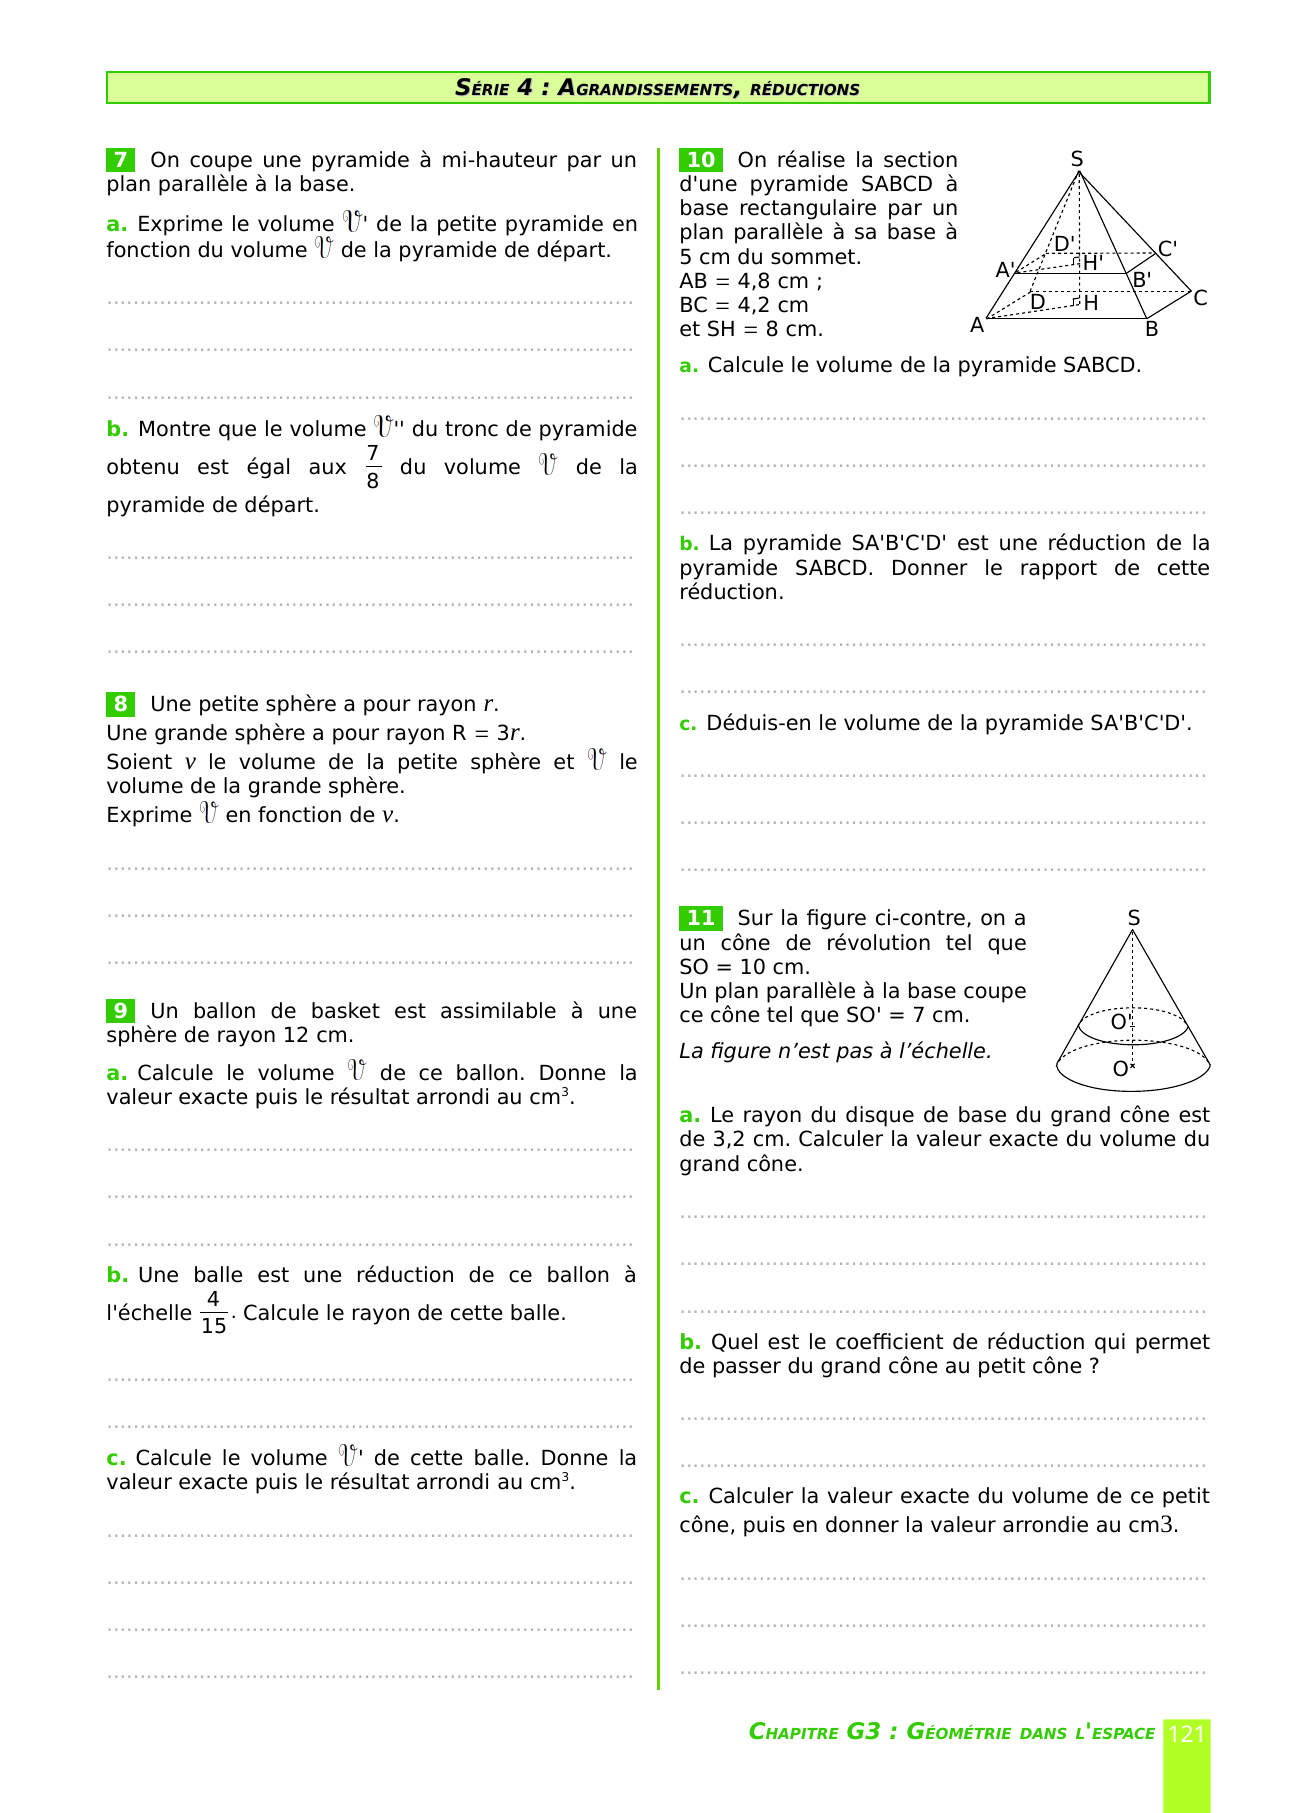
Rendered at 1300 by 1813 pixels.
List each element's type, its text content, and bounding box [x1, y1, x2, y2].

text Un plan parallèle à la base coupe ce cône tel que SO' = 7 cm. [679, 979, 1027, 1028]
list ................................................................................ [106, 875, 638, 922]
list ................................................................................ [679, 735, 1211, 782]
picture [338, 1444, 358, 1466]
list ................................................................................ [679, 378, 1211, 425]
list Une grande sphère a pour rayon R = 3r. [106, 717, 638, 746]
list Quel est le coefficient de réduction qui permet de passer du grand cône au petit cône ? [679, 1330, 1211, 1378]
list BC = 4,2 cm [679, 293, 1000, 317]
picture [373, 415, 394, 437]
picture [314, 236, 334, 258]
list ................................................................................................................................................................ [106, 564, 638, 659]
list ................................................................................ [106, 1338, 638, 1386]
list ................................................................................ [679, 472, 1211, 520]
list BC = 4,2 cm [989, 293, 1144, 317]
list BC = 4,2 cm [1137, 293, 1185, 317]
picture [538, 453, 558, 475]
list ................................................................................ [106, 1156, 638, 1204]
picture [587, 748, 607, 770]
list ................................................................................................................................................................................................................................................ [106, 1495, 638, 1637]
list ................................................................................................................................................................ [679, 1223, 1211, 1318]
list Déduis-en le volume de la pyramide SA'B'C'D'. [679, 711, 1211, 735]
list ................................................................................ [679, 1378, 1211, 1426]
list AB = 4,8 cm ; [1039, 269, 1124, 273]
list Une balle est une réduction de ce ballon à l'échelleCalcule le rayon de cette balle. [106, 1263, 638, 1338]
list Calcule le volume de la pyramide SABCD. [679, 353, 1211, 378]
list ................................................................................ [106, 1204, 638, 1251]
list ................................................................................ [679, 604, 1211, 652]
list Le rayon du disque de base du grand cône est de 3,2 cm. Calculer la valeur exacte du volume du grand cône. [679, 1103, 1211, 1176]
list ................................................................................ [679, 1538, 1211, 1585]
list ................................................................................ [106, 1386, 638, 1433]
list AB = 4,8 cm ; [679, 269, 1015, 293]
list Calculer la valeur exacte du volume de ce petit cône, puis en donner la valeur arrondie au cm3. [679, 1484, 1211, 1538]
list Une petite sphère a pour rayon r. [106, 688, 638, 717]
list AB = 4,8 cm ; [1128, 269, 1189, 293]
list ................................................................................ [106, 1109, 638, 1156]
list AB = 4,8 cm ; [1004, 274, 1134, 293]
text La figure n’est pas à l’échelle. [679, 1039, 1027, 1064]
list Sur la figure ci-contre, on a un cône de révolution tel que SO = 10 cm. [679, 906, 1027, 979]
list ................................................................................ [106, 1637, 638, 1684]
list ................................................................................ [106, 922, 638, 969]
list Montre que le volume '' du tronc de pyramide obtenu est égal aux du volume de la pyramide de départ. [106, 416, 638, 517]
list ................................................................................ [106, 828, 638, 875]
list ................................................................................ [679, 1176, 1211, 1223]
list ................................................................................ [106, 517, 638, 564]
list ................................................................................ [679, 425, 1211, 472]
list Calcule le volume de ce ballon. Donne la valeur exacte puis le résultat arrondi au cm3. [106, 1059, 638, 1109]
list ................................................................................ [679, 652, 1211, 699]
list et SH = 8 cm. [679, 317, 1211, 342]
text ................................................................................ [106, 309, 638, 357]
list Un ballon de basket est assimilable à une sphère de rayon 12 cm. [106, 999, 638, 1047]
picture [347, 1059, 367, 1080]
list Soient v le volume de la petite sphère et le volume de la grande sphère. [106, 746, 638, 799]
list On réalise la section d'une pyramide SABCD à base rectangulaire par un plan parallèle à sa base à 5 cm du sommet. [679, 148, 1211, 269]
list On coupe une pyramide à mi-hauteur par un plan parallèle à la base. [106, 148, 638, 196]
text ................................................................................ [106, 262, 638, 309]
list ................................................................................ [679, 1426, 1211, 1473]
list Exprime le volume ' de la petite pyramide en fonction du volume de la pyramide de départ. [106, 208, 638, 262]
list ................................................................................................................................................................ [679, 1585, 1211, 1679]
text ................................................................................ [106, 357, 638, 404]
list La pyramide SA'B'C'D' est une réduction de la pyramide SABCD. Donner le rapport de cette réduction. [679, 531, 1211, 604]
list BC = 4,2 cm [1153, 293, 1211, 317]
list Exprime en fonction de v. [106, 799, 638, 828]
picture [342, 210, 363, 232]
list Calcule le volume ' de cette balle. Donne la valeur exacte puis le résultat arrondi au cm3. [106, 1445, 638, 1495]
list ................................................................................................................................................................ [679, 782, 1211, 877]
list AB = 4,8 cm ; [1173, 269, 1211, 293]
picture [199, 801, 219, 823]
